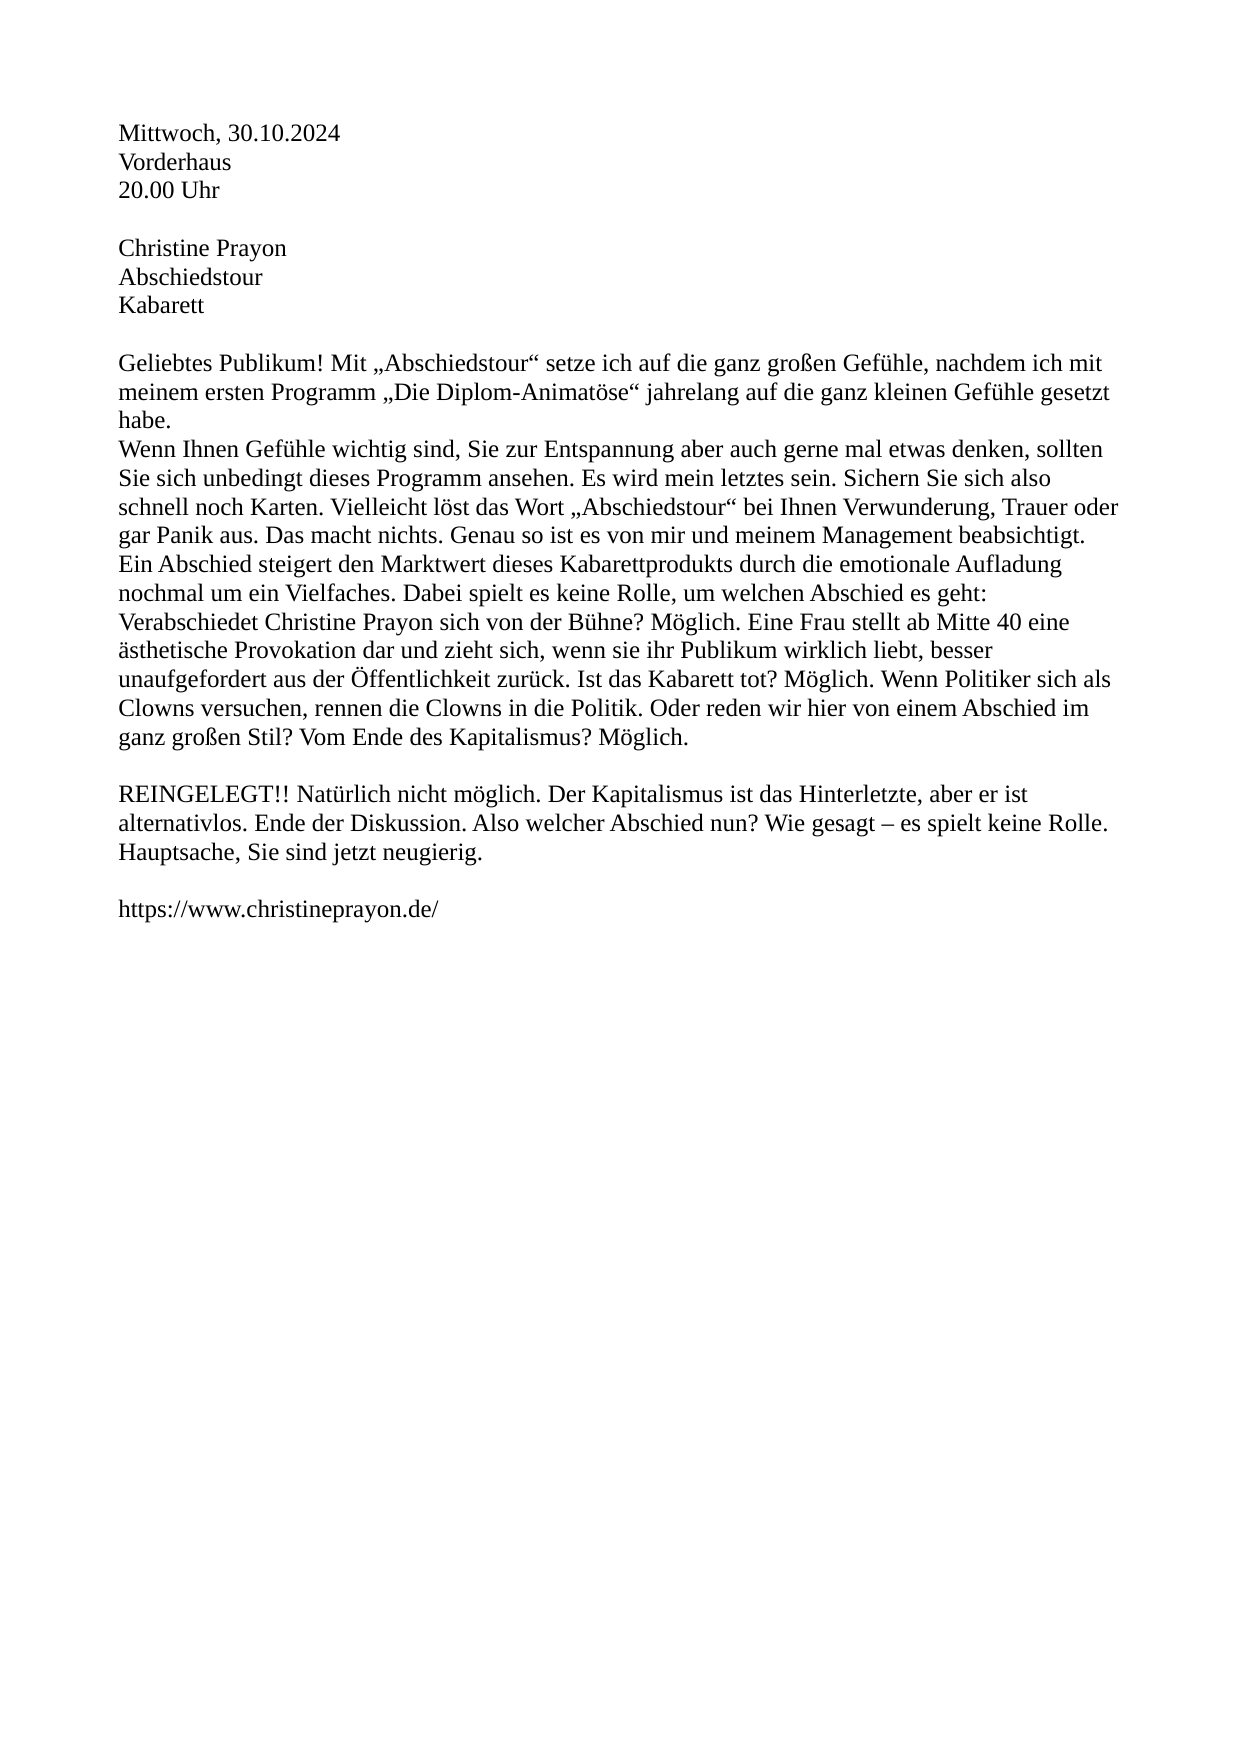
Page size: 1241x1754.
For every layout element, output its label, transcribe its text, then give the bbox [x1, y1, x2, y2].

text Geliebtes Publikum! Mit „Abschiedstour“ setze ich auf die ganz großen Gefühle, nachdem ich mit meinem ersten Programm „Die Diplom-Animatöse“ jahrelang auf die ganz kleinen Gefühle gesetzt habe. [118, 348, 1122, 434]
text REINGELEGT!! Natürlich nicht möglich. Der Kapitalismus ist das Hinterletzte, aber er ist alternativlos. Ende der Diskussion. Also welcher Abschied nun? Wie gesagt – es spielt keine Rolle. Hauptsache, Sie sind jetzt neugierig. [118, 779, 1122, 866]
text Christine Prayon [118, 233, 1122, 262]
text 20.00 Uhr [118, 176, 1122, 204]
text Wenn Ihnen Gefühle wichtig sind, Sie zur Entspannung aber auch gerne mal etwas denken, sollten Sie sich unbedingt dieses Programm ansehen. Es wird mein letztes sein. Sichern Sie sich also schnell noch Karten. Vielleicht löst das Wort „Abschiedstour“ bei Ihnen Verwunderung, Trauer oder gar Panik aus. Das macht nichts. Genau so ist es von mir und meinem Management beabsichtigt. Ein Abschied steigert den Marktwert dieses Kabarettprodukts durch die emotionale Aufladung nochmal um ein Vielfaches. Dabei spielt es keine Rolle, um welchen Abschied es geht: Verabschiedet Christine Prayon sich von der Bühne? Möglich. Eine Frau stellt ab Mitte 40 eine ästhetische Provokation dar und zieht sich, wenn sie ihr Publikum wirklich liebt, besser unaufgefordert aus der Öffentlichkeit zurück. Ist das Kabarett tot? Möglich. Wenn Politiker sich als Clowns versuchen, rennen die Clowns in die Politik. Oder reden wir hier von einem Abschied im ganz großen Stil? Vom Ende des Kapitalismus? Möglich. [118, 434, 1122, 751]
text Mittwoch, 30.10.2024 [118, 118, 1122, 147]
text Abschiedstour [118, 262, 1122, 291]
text Kabarett [118, 291, 1122, 319]
text https://www.christineprayon.de/ [118, 894, 1122, 923]
text Vorderhaus [118, 147, 1122, 176]
